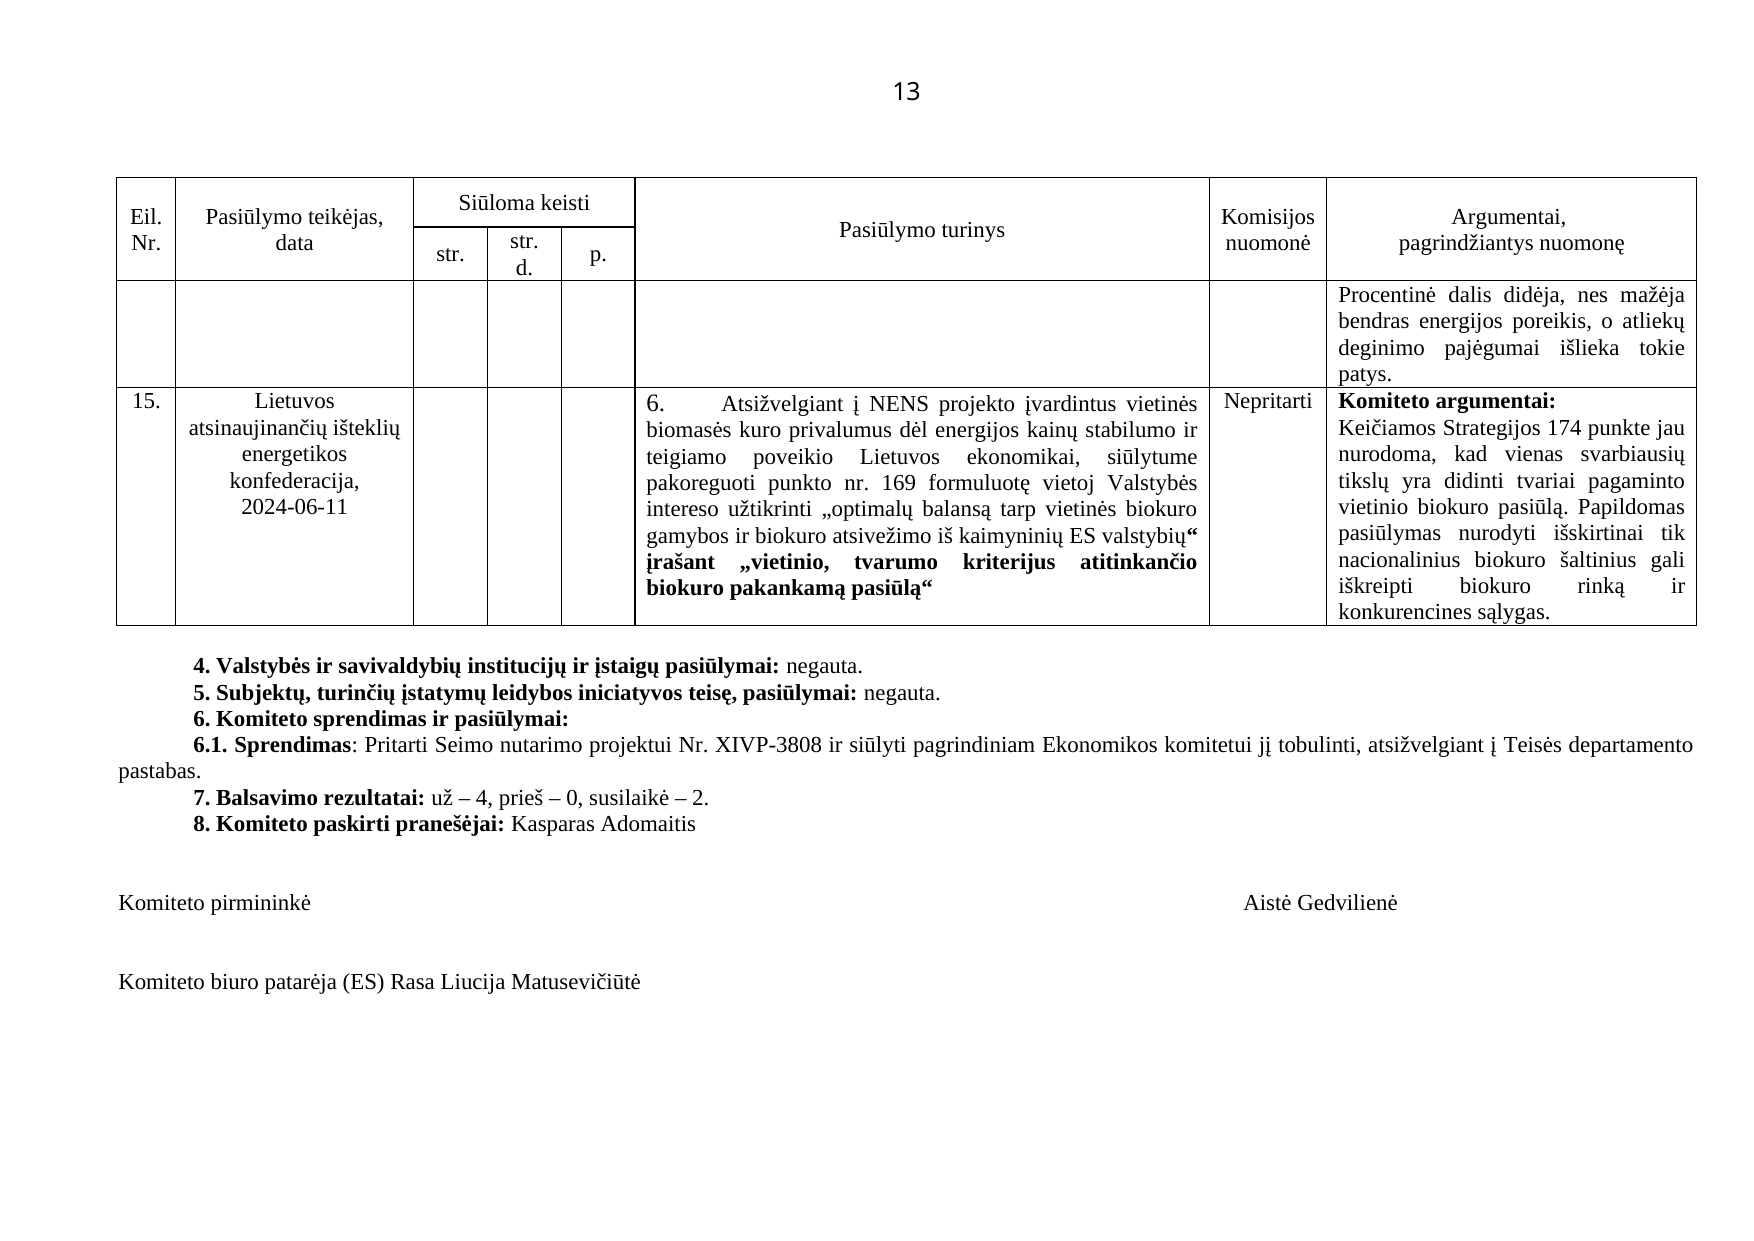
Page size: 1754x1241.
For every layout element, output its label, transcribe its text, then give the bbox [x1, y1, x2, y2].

text Komiteto pirmininkė (Parašas) Aistė Gedvilienė [118, 889, 1695, 916]
text 7. Balsavimo rezultatai: už – 4, prieš – 0, susilaikė – 2. [118, 784, 1695, 810]
subtitle 5. Subjektų, turinčių įstatymų leidybos iniciatyvos teisę, pasiūlymai: negauta. [118, 678, 1695, 705]
table_cell [414, 388, 487, 625]
table_cell p. [562, 228, 634, 280]
table_cell str. d. [488, 228, 561, 280]
table_cell 15. [117, 388, 175, 625]
table_header Pasiūlymo teikėjas, data [176, 178, 413, 280]
table_header Pasiūlymo turinys [636, 178, 1209, 280]
table_cell [1210, 281, 1326, 387]
text Komiteto biuro patarėja (ES) Rasa Liucija Matusevičiūtė [118, 968, 1695, 995]
table_header Argumentai, pagrindžiantys nuomonę [1327, 178, 1696, 280]
table_header Eil. Nr. [117, 178, 175, 280]
table_cell Procentinė dalis didėja, nes mažėja bendras energijos poreikis, o atliekų deginimo pajėgumai išlieka tokie patys. [1327, 281, 1696, 387]
table_cell [414, 281, 487, 387]
table_cell [562, 388, 634, 625]
table_cell [176, 281, 413, 387]
text 6.1. Sprendimas: Pritarti Seimo nutarimo projektui Nr. XIVP-3808 ir siūlyti pagrindiniam Ekonomikos komitetui jį tobulinti, atsižvelgiant į Teisės departamento pastabas. [118, 731, 1695, 784]
table_cell Komiteto argumentai: Keičiamos Strategijos 174 punkte jau nurodoma, kad vienas svarbiausių tikslų yra didinti tvariai pagaminto vietinio biokuro pasiūlą. Papildomas pasiūlymas nurodyti išskirtinai tik nacionalinius biokuro šaltinius gali iškreipti biokuro rinką ir konkurencines sąlygas. [1327, 388, 1696, 625]
subtitle 4. Valstybės ir savivaldybių institucijų ir įstaigų pasiūlymai: negauta. [118, 652, 1695, 678]
text 8. Komiteto paskirti pranešėjai: Kasparas Adomaitis [118, 810, 1695, 837]
table_cell Lietuvos atsinaujinančių išteklių energetikos konfederacija, 2024-06-11 [176, 388, 413, 625]
table_header Komisijos nuomonė [1210, 178, 1326, 280]
table_cell [636, 281, 1209, 387]
table_cell [488, 388, 561, 625]
table_cell Nepritarti [1210, 388, 1326, 625]
table_cell [562, 281, 634, 387]
table_cell Atsižvelgiant į NENS projekto įvardintus vietinės biomasės kuro privalumus dėl energijos kainų stabilumo ir teigiamo poveikio Lietuvos ekonomikai, siūlytume pakoreguoti punkto nr. 169 formuluotę vietoj Valstybės intereso užtikrinti „optimalų balansą tarp vietinės biokuro gamybos ir biokuro atsivežimo iš kaimyninių ES valstybių“ įrašant „vietinio, tvarumo kriterijus atitinkančio biokuro pakankamą pasiūlą“ [636, 388, 1209, 625]
table_cell [488, 281, 561, 387]
text 6. Komiteto sprendimas ir pasiūlymai: [118, 705, 1695, 731]
table_cell [117, 281, 175, 387]
table_header Siūloma keisti [414, 178, 634, 226]
table_cell str. [414, 228, 487, 280]
